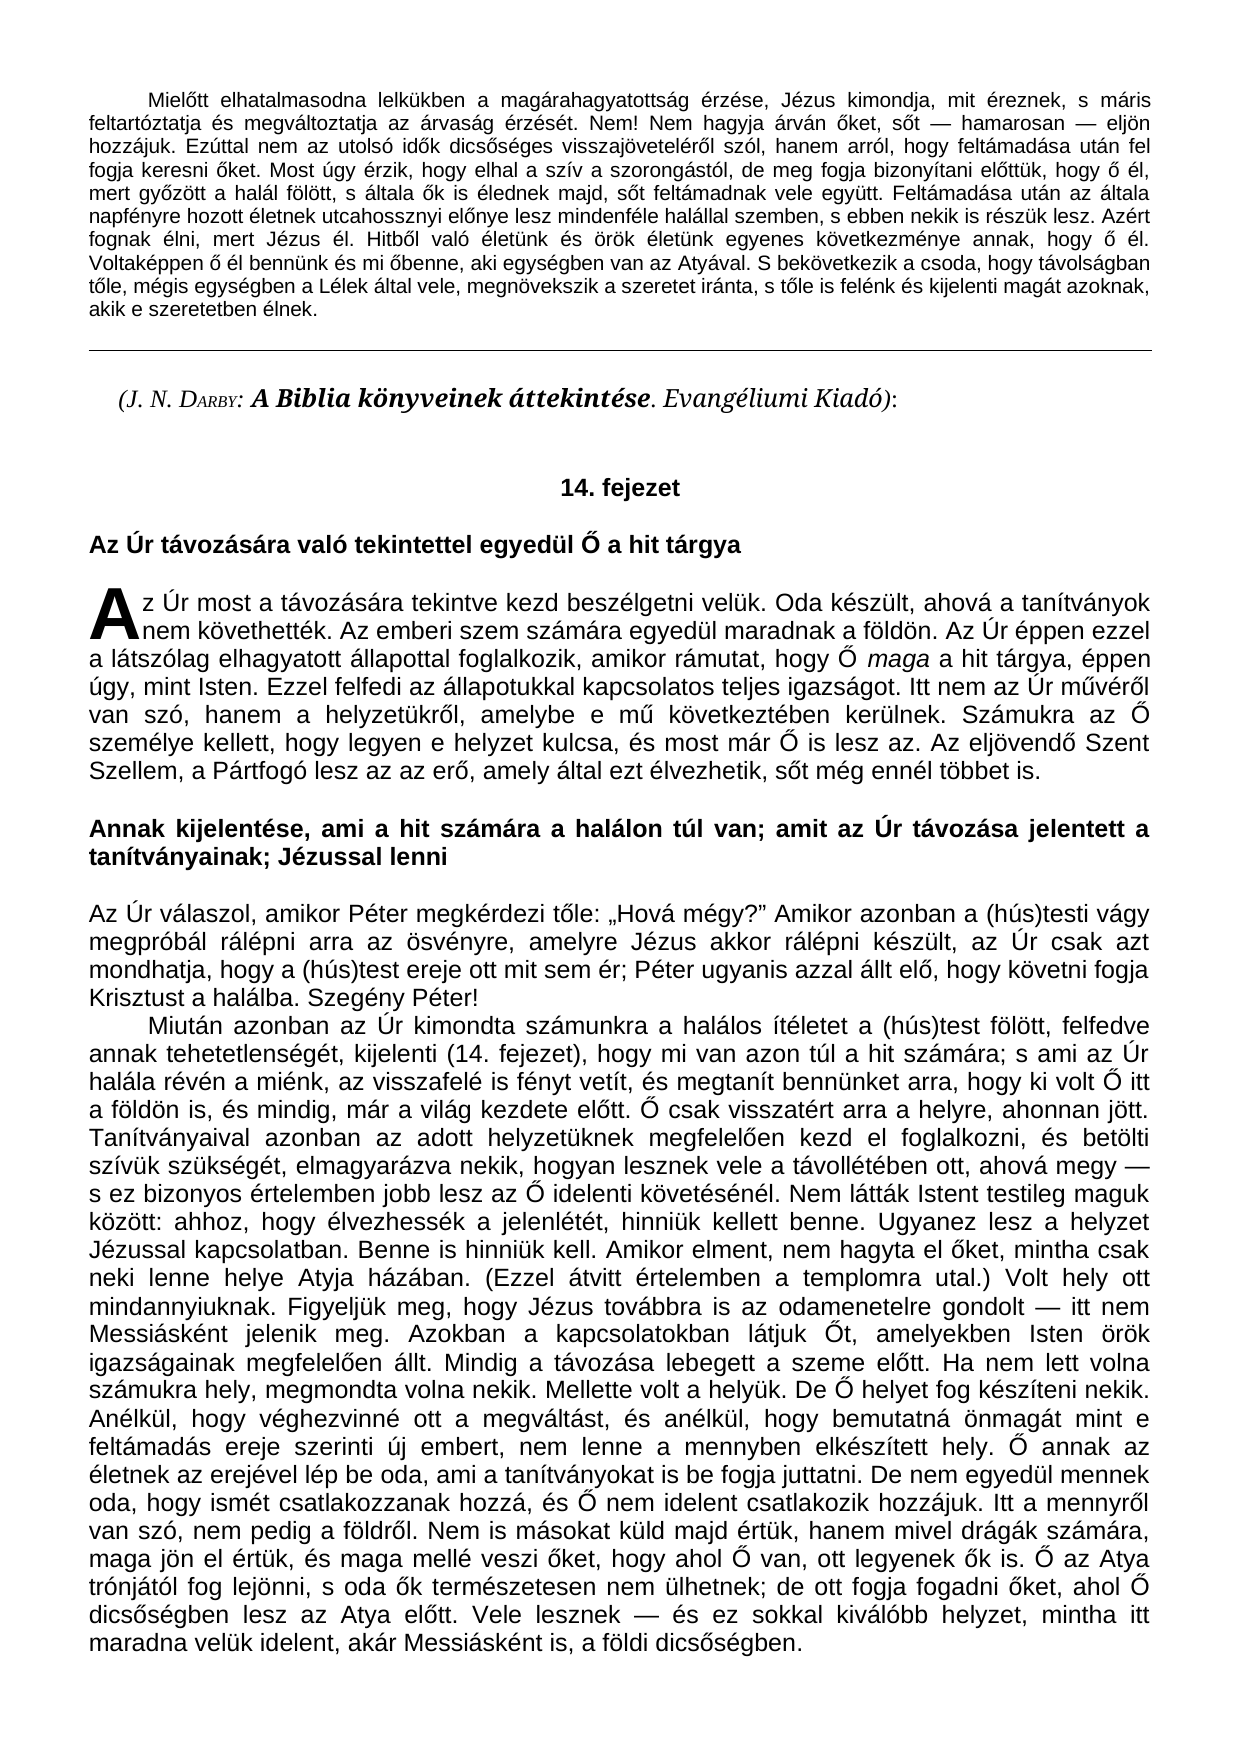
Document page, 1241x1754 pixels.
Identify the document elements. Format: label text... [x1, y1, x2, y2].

text Az Úr válaszol, amikor Péter megkérdezi tőle: „Hová mégy?” Amikor azonban a (hús)testi vágy megpróbál rálépni arra az ösvényre, amelyre Jézus akkor rálépni készült, az Úr csak azt mondhatja, hogy a (hús)test ereje ott mit sem ér; Péter ugyanis azzal állt elő, hogy követni fogja Krisztust a halálba. Szegény Péter! [88, 900, 1152, 1012]
text Annak kijelentése, ami a hit számára a halálon túl van; amit az Úr távozása jelentett a tanítványainak; Jézussal lenni [88, 814, 1152, 870]
text Az Úr távozására való tekintettel egyedül Ő a hit tárgya [88, 531, 1152, 559]
text Mielőtt elhatalmasodna lelkükben a magárahagyatottság érzése, Jézus kimondja, mit éreznek, s máris feltartóztatja és megváltoztatja az árvaság érzését. Nem! Nem hagyja árván őket, sőt — hamarosan — eljön hozzájuk. Ezúttal nem az utolsó idők dicsőséges visszajöveteléről szól, hanem arról, hogy feltámadása után fel fogja keresni őket. Most úgy érzik, hogy elhal a szív a szorongástól, de meg fogja bizonyítani előttük, hogy ő él, mert győzött a halál fölött, s általa ők is élednek majd, sőt feltámadnak vele együtt. Feltámadása után az általa napfényre hozott életnek utcahossznyi előnye lesz mindenféle halállal szemben, s ebben nekik is részük lesz. Azért fognak élni, mert Jézus él. Hitből való életünk és örök életünk egyenes következménye annak, hogy ő él. Voltaképpen ő él bennünk és mi őbenne, aki egységben van az Atyával. S bekövetkezik a csoda, hogy távolságban tőle, mégis egységben a Lélek által vele, megnövekszik a szeretet iránta, s tőle is felénk és kijelenti magát azoknak, akik e szeretetben élnek. [88, 88, 1152, 321]
text (J. N. Darby: A Biblia könyveinek áttekintése. Evangéliumi Kiadó): [88, 351, 1152, 444]
text 14. fejezet [88, 474, 1152, 502]
text Az Úr most a távozására tekintve kezd beszélgetni velük. Oda készült, ahová a tanítványok nem követhették. Az emberi szem számára egyedül maradnak a földön. Az Úr éppen ezzel a látszólag elhagyatott állapottal foglalkozik, amikor rámutat, hogy Ő maga a hit tárgya, éppen úgy, mint Isten. Ezzel felfedi az állapotukkal kapcsolatos teljes igazságot. Itt nem az Úr művéről van szó, hanem a helyzetükről, amelybe e mű következtében kerülnek. Számukra az Ő személye kellett, hogy legyen e helyzet kulcsa, és most már Ő is lesz az. Az eljövendő Szent Szellem, a Pártfogó lesz az az erő, amely által ezt élvezhetik, sőt még ennél többet is. [88, 589, 1152, 785]
text Miután azonban az Úr kimondta számunkra a halálos ítéletet a (hús)test fölött, felfedve annak tehetetlenségét, kijelenti (14. fejezet), hogy mi van azon túl a hit számára; s ami az Úr halála révén a miénk, az visszafelé is fényt vetít, és megtanít bennünket arra, hogy ki volt Ő itt a földön is, és mindig, már a világ kezdete előtt. Ő csak visszatért arra a helyre, ahonnan jött. Tanítványaival azonban az adott helyzetüknek megfelelően kezd el foglalkozni, és betölti szívük szükségét, elmagyarázva nekik, hogyan lesznek vele a távollétében ott, ahová megy — s ez bizonyos értelemben jobb lesz az Ő idelenti követésénél. Nem látták Istent testileg maguk között: ahhoz, hogy élvezhessék a jelenlétét, hinniük kellett benne. Ugyanez lesz a helyzet Jézussal kapcsolatban. Benne is hinniük kell. Amikor elment, nem hagyta el őket, mintha csak neki lenne helye Atyja házában. (Ezzel átvitt értelemben a templomra utal.) Volt hely ott mindannyiuknak. Figyeljük meg, hogy Jézus továbbra is az odamenetelre gondolt — itt nem Messiásként jelenik meg. Azokban a kapcsolatokban látjuk Őt, amelyekben Isten örök igazságainak megfelelően állt. Mindig a távozása lebegett a szeme előtt. Ha nem lett volna számukra hely, megmondta volna nekik. Mellette volt a helyük. De Ő helyet fog készíteni nekik. Anélkül, hogy véghezvinné ott a megváltást, és anélkül, hogy bemutatná önmagát mint e feltámadás ereje szerinti új embert, nem lenne a mennyben elkészített hely. Ő annak az életnek az erejével lép be oda, ami a tanítványokat is be fogja juttatni. De nem egyedül mennek oda, hogy ismét csatlakozzanak hozzá, és Ő nem idelent csatlakozik hozzájuk. Itt a mennyről van szó, nem pedig a földről. Nem is másokat küld majd értük, hanem mivel drágák számára, maga jön el értük, és maga mellé veszi őket, hogy ahol Ő van, ott legyenek ők is. Ő az Atya trónjától fog lejönni, s oda ők természetesen nem ülhetnek; de ott fogja fogadni őket, ahol Ő dicsőségben lesz az Atya előtt. Vele lesznek — és ez sokkal kiválóbb helyzet, mintha itt maradna velük idelent, akár Messiásként is, a földi dicsőségben. [88, 1012, 1152, 1656]
